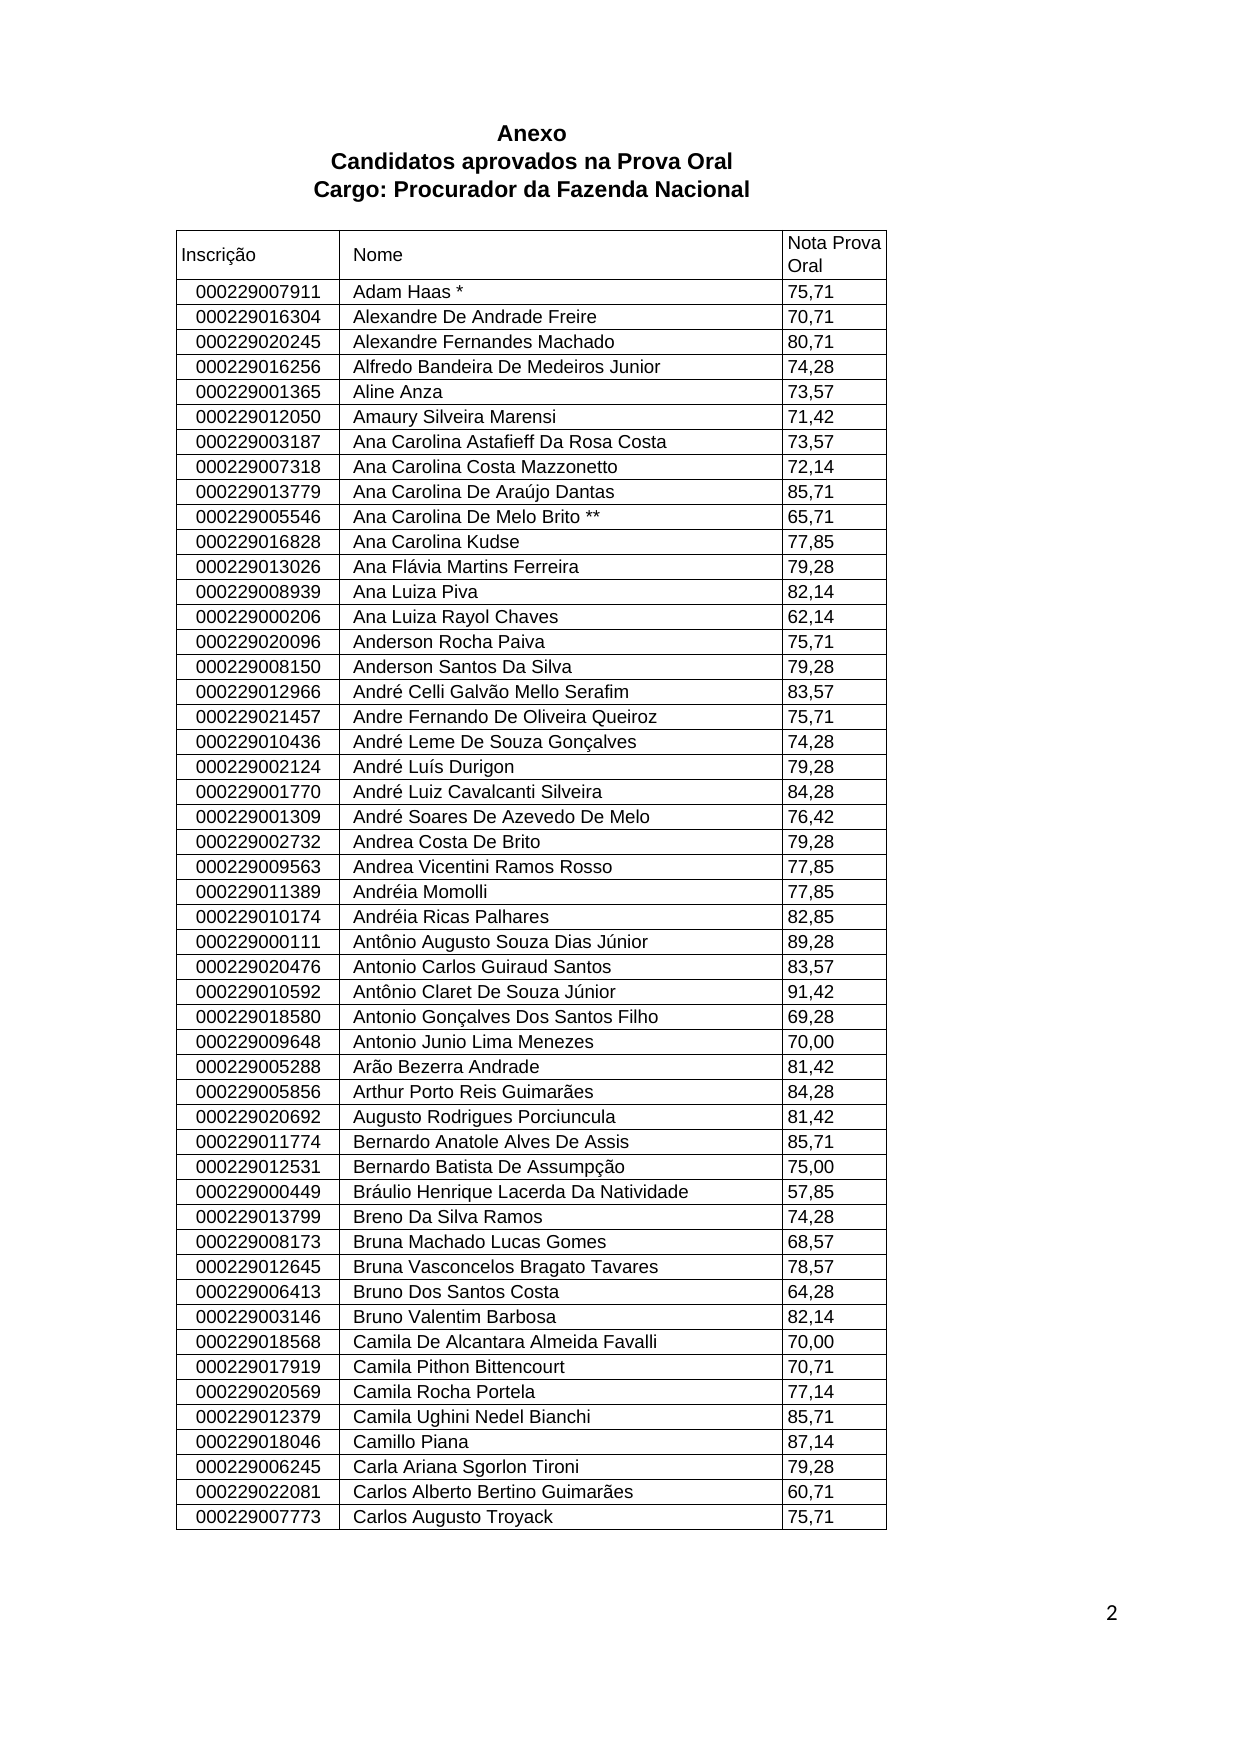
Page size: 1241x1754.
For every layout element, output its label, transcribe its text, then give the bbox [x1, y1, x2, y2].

table_cell Augusto Rodrigues Porciuncula [340, 1105, 782, 1129]
table_cell 81,42 [783, 1105, 886, 1129]
table_cell Ana Carolina De Araújo Dantas [340, 480, 782, 504]
table_cell 000229002124 [177, 755, 339, 779]
table_cell 82,14 [783, 580, 886, 604]
table_cell 79,28 [783, 1455, 886, 1479]
table_cell 77,85 [783, 855, 886, 879]
table_cell 000229018046 [177, 1430, 339, 1454]
table_cell 000229018580 [177, 1005, 339, 1029]
table_cell 65,71 [783, 505, 886, 529]
table_cell 85,71 [783, 480, 886, 504]
table_cell 000229001309 [177, 805, 339, 829]
table_cell 000229007773 [177, 1505, 339, 1529]
table_cell 000229012531 [177, 1155, 339, 1179]
table_cell 000229022081 [177, 1480, 339, 1504]
table_cell 000229003146 [177, 1305, 339, 1329]
table_cell Antônio Augusto Souza Dias Júnior [340, 930, 782, 954]
table_cell 84,28 [783, 780, 886, 804]
table_cell 60,71 [783, 1480, 886, 1504]
table_cell Ana Flávia Martins Ferreira [340, 555, 782, 579]
table_cell 000229007318 [177, 455, 339, 479]
table_cell Camila Pithon Bittencourt [340, 1355, 782, 1379]
table_cell Anderson Santos Da Silva [340, 655, 782, 679]
table_cell Carlos Augusto Troyack [340, 1505, 782, 1529]
table_cell 75,71 [783, 705, 886, 729]
table_cell 000229016828 [177, 530, 339, 554]
table_cell 000229007911 [177, 280, 339, 304]
table_cell 75,00 [783, 1155, 886, 1179]
table_cell 000229001365 [177, 380, 339, 404]
table_cell 85,71 [783, 1405, 886, 1429]
table_cell 70,71 [783, 1355, 886, 1379]
table_cell 000229013799 [177, 1205, 339, 1229]
table_cell André Soares De Azevedo De Melo [340, 805, 782, 829]
table_cell 71,42 [783, 405, 886, 429]
table_cell 72,14 [783, 455, 886, 479]
table_cell 74,28 [783, 355, 886, 379]
table_cell Ana Carolina Costa Mazzonetto [340, 455, 782, 479]
table_cell 000229016304 [177, 305, 339, 329]
table_cell 79,28 [783, 830, 886, 854]
table_cell 000229012966 [177, 680, 339, 704]
table_cell Ana Carolina Kudse [340, 530, 782, 554]
table_cell Camila Rocha Portela [340, 1380, 782, 1404]
table_cell Bernardo Batista De Assumpção [340, 1155, 782, 1179]
table_cell 77,85 [783, 880, 886, 904]
table_cell 64,28 [783, 1280, 886, 1304]
table_cell André Celli Galvão Mello Serafim [340, 680, 782, 704]
table_cell 000229000111 [177, 930, 339, 954]
table_cell Antônio Claret De Souza Júnior [340, 980, 782, 1004]
table_cell 000229005546 [177, 505, 339, 529]
table_cell 79,28 [783, 655, 886, 679]
table_cell 57,85 [783, 1180, 886, 1204]
table_cell 000229013779 [177, 480, 339, 504]
table_cell 000229000206 [177, 605, 339, 629]
table_cell 70,00 [783, 1330, 886, 1354]
table_cell 000229006245 [177, 1455, 339, 1479]
table_cell Andrea Vicentini Ramos Rosso [340, 855, 782, 879]
table_cell 76,42 [783, 805, 886, 829]
table_cell 000229003187 [177, 430, 339, 454]
table_cell Camillo Piana [340, 1430, 782, 1454]
table_cell 000229012379 [177, 1405, 339, 1429]
table_cell Alexandre De Andrade Freire [340, 305, 782, 329]
table_cell Bernardo Anatole Alves De Assis [340, 1130, 782, 1154]
table_cell André Luiz Cavalcanti Silveira [340, 780, 782, 804]
table_cell 75,71 [783, 1505, 886, 1529]
table_cell 85,71 [783, 1130, 886, 1154]
table_cell Ana Luiza Rayol Chaves [340, 605, 782, 629]
table_cell 000229009648 [177, 1030, 339, 1054]
table_cell 79,28 [783, 555, 886, 579]
table_cell Camila Ughini Nedel Bianchi [340, 1405, 782, 1429]
table_cell 78,57 [783, 1255, 886, 1279]
table_cell 87,14 [783, 1430, 886, 1454]
table_cell 000229002732 [177, 830, 339, 854]
table_cell Bruna Machado Lucas Gomes [340, 1230, 782, 1254]
table_cell 75,71 [783, 630, 886, 654]
table_cell 000229020096 [177, 630, 339, 654]
table_cell 000229006413 [177, 1280, 339, 1304]
table_cell Aline Anza [340, 380, 782, 404]
table_cell 74,28 [783, 730, 886, 754]
table_cell Bráulio Henrique Lacerda Da Natividade [340, 1180, 782, 1204]
table_cell 79,28 [783, 755, 886, 779]
table_cell 75,71 [783, 280, 886, 304]
table_cell 000229016256 [177, 355, 339, 379]
table_cell 82,85 [783, 905, 886, 929]
table_cell 89,28 [783, 930, 886, 954]
table_cell Bruna Vasconcelos Bragato Tavares [340, 1255, 782, 1279]
table_cell Andrea Costa De Brito [340, 830, 782, 854]
table_cell 74,28 [783, 1205, 886, 1229]
table_cell 000229010174 [177, 905, 339, 929]
table_cell Carla Ariana Sgorlon Tironi [340, 1455, 782, 1479]
table_cell Arthur Porto Reis Guimarães [340, 1080, 782, 1104]
table_cell 000229020476 [177, 955, 339, 979]
table_cell 000229001770 [177, 780, 339, 804]
table_cell Bruno Valentim Barbosa [340, 1305, 782, 1329]
table_cell Carlos Alberto Bertino Guimarães [340, 1480, 782, 1504]
table_cell 70,00 [783, 1030, 886, 1054]
table_cell 80,71 [783, 330, 886, 354]
table_cell 73,57 [783, 380, 886, 404]
table_header Inscrição [177, 231, 339, 279]
table_cell 91,42 [783, 980, 886, 1004]
table_cell 000229011389 [177, 880, 339, 904]
table_cell André Luís Durigon [340, 755, 782, 779]
table_cell 000229008173 [177, 1230, 339, 1254]
table_cell 77,14 [783, 1380, 886, 1404]
table_cell Alfredo Bandeira De Medeiros Junior [340, 355, 782, 379]
table_cell Arão Bezerra Andrade [340, 1055, 782, 1079]
table_cell Ana Carolina Astafieff Da Rosa Costa [340, 430, 782, 454]
table_cell 000229012050 [177, 405, 339, 429]
table_cell 000229020692 [177, 1105, 339, 1129]
table_cell 000229020245 [177, 330, 339, 354]
table_cell Andréia Ricas Palhares [340, 905, 782, 929]
table_cell 82,14 [783, 1305, 886, 1329]
table_cell Ana Carolina De Melo Brito ** [340, 505, 782, 529]
table_cell Camila De Alcantara Almeida Favalli [340, 1330, 782, 1354]
table_cell 000229000449 [177, 1180, 339, 1204]
table_header Nome [340, 231, 782, 279]
table_cell 70,71 [783, 305, 886, 329]
table_cell 000229011774 [177, 1130, 339, 1154]
table_cell 000229012645 [177, 1255, 339, 1279]
table_cell 000229008939 [177, 580, 339, 604]
subtitle Anexo [177, 120, 886, 146]
table_cell Anderson Rocha Paiva [340, 630, 782, 654]
table_cell 000229005856 [177, 1080, 339, 1104]
table_cell 69,28 [783, 1005, 886, 1029]
table_cell 000229017919 [177, 1355, 339, 1379]
table_cell Antonio Carlos Guiraud Santos [340, 955, 782, 979]
table_cell Antonio Junio Lima Menezes [340, 1030, 782, 1054]
table_cell 000229020569 [177, 1380, 339, 1404]
table_cell Andre Fernando De Oliveira Queiroz [340, 705, 782, 729]
table_cell 83,57 [783, 680, 886, 704]
table_cell 000229018568 [177, 1330, 339, 1354]
table_cell Andréia Momolli [340, 880, 782, 904]
table_cell 000229009563 [177, 855, 339, 879]
table_cell 000229010592 [177, 980, 339, 1004]
subtitle Cargo: Procurador da Fazenda Nacional [177, 176, 886, 202]
table_cell 73,57 [783, 430, 886, 454]
table_cell 000229005288 [177, 1055, 339, 1079]
table_cell Breno Da Silva Ramos [340, 1205, 782, 1229]
table_cell Alexandre Fernandes Machado [340, 330, 782, 354]
table_cell Ana Luiza Piva [340, 580, 782, 604]
table_cell Amaury Silveira Marensi [340, 405, 782, 429]
table_cell 000229008150 [177, 655, 339, 679]
table_cell 62,14 [783, 605, 886, 629]
table_cell Bruno Dos Santos Costa [340, 1280, 782, 1304]
table_cell 81,42 [783, 1055, 886, 1079]
table_cell 84,28 [783, 1080, 886, 1104]
table_cell 000229021457 [177, 705, 339, 729]
table_cell 000229013026 [177, 555, 339, 579]
table_cell Adam Haas * [340, 280, 782, 304]
table_cell 000229010436 [177, 730, 339, 754]
table_cell André Leme De Souza Gonçalves [340, 730, 782, 754]
table_header Nota Prova Oral [783, 231, 886, 279]
table_cell 83,57 [783, 955, 886, 979]
table_cell 68,57 [783, 1230, 886, 1254]
table_cell Antonio Gonçalves Dos Santos Filho [340, 1005, 782, 1029]
table_cell 77,85 [783, 530, 886, 554]
subtitle Candidatos aprovados na Prova Oral [177, 148, 886, 174]
